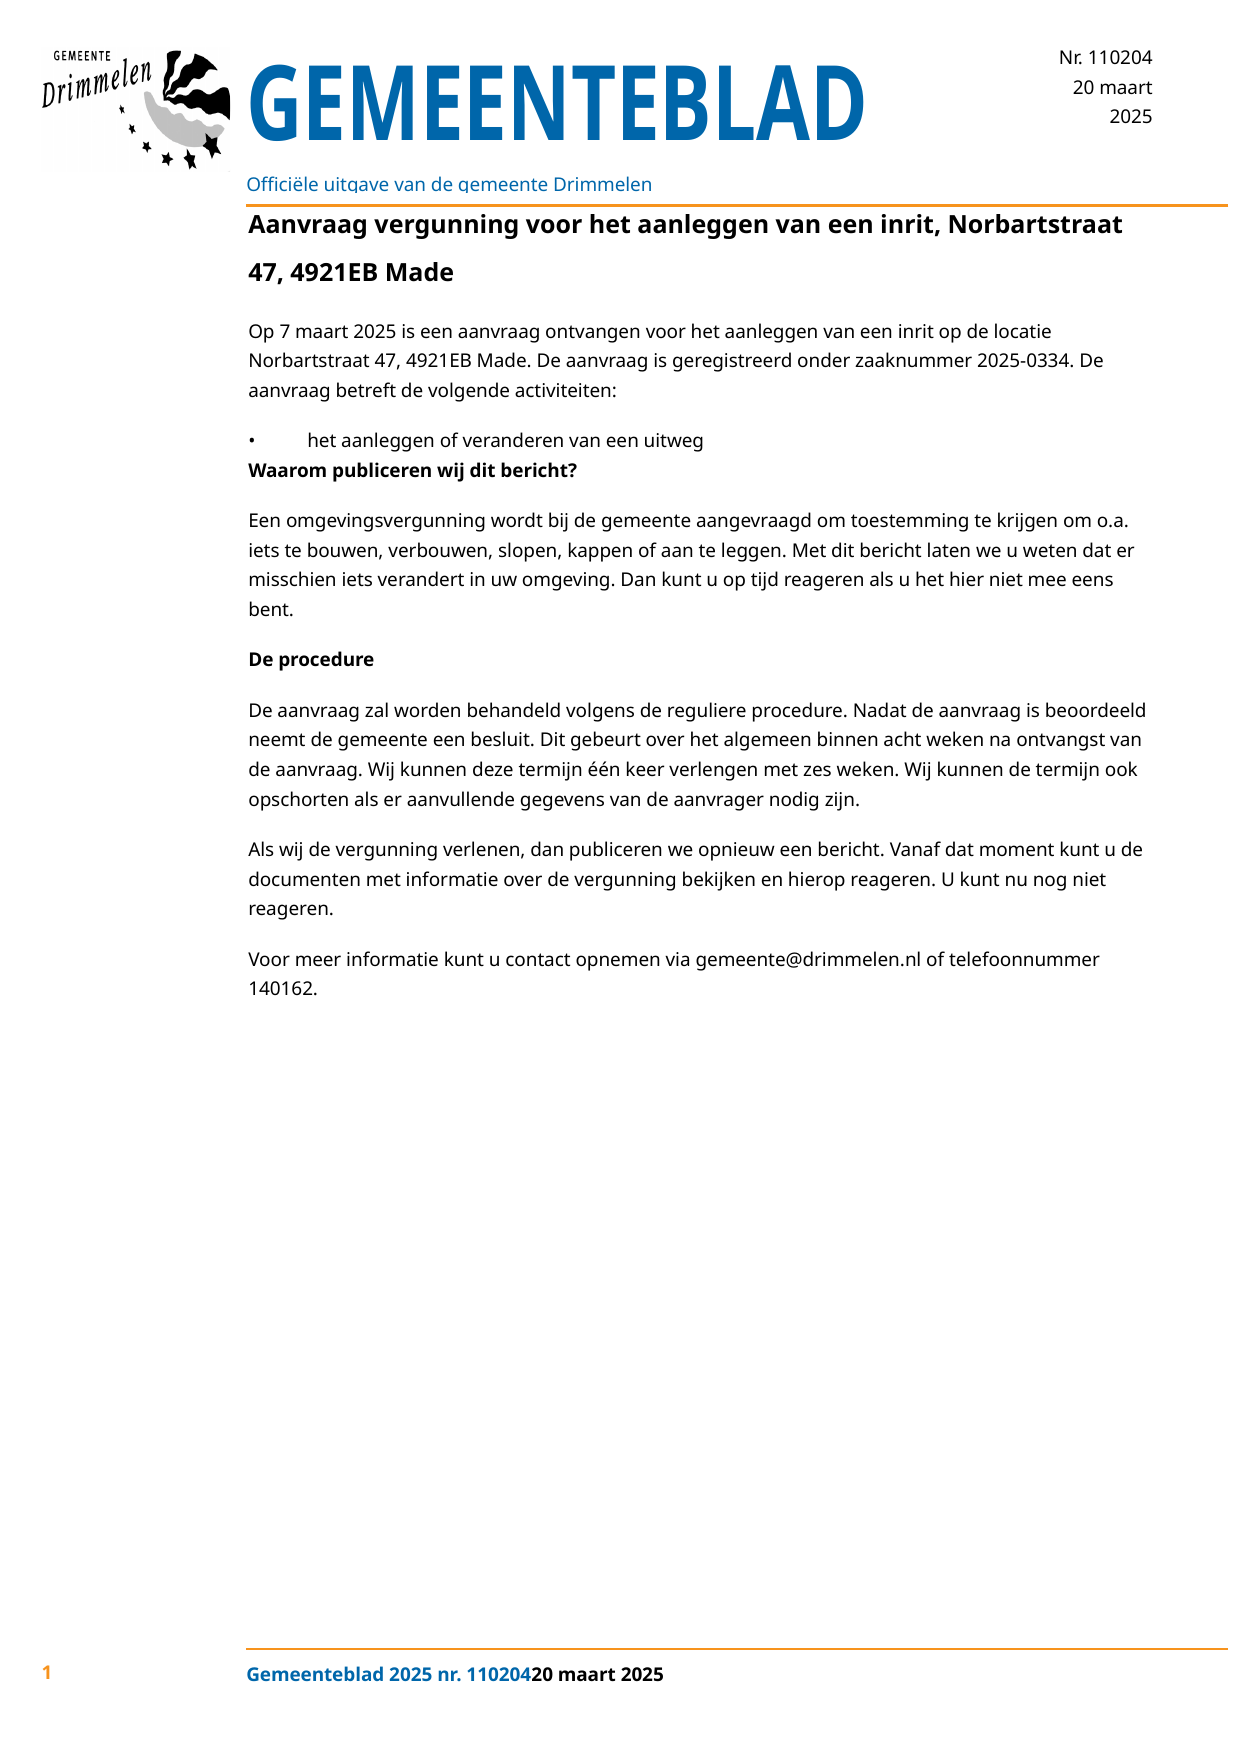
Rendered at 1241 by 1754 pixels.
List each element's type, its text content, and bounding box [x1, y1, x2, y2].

text Voor meer informatie kunt u contact opnemen via gemeente@drimmelen.nl of telefoonnummer 140162. [248, 946, 1152, 1001]
text De procedure [248, 647, 1152, 672]
text Waarom publiceren wij dit bericht? [248, 457, 1152, 483]
text Een omgevingsvergunning wordt bij de gemeente aangevraagd om toestemming te krijgen om o.a. iets te bouwen, verbouwen, slopen, kappen of aan te leggen. Met dit bericht laten we u weten dat er misschien iets verandert in uw omgeving. Dan kunt u op tijd reageren als u het hier niet mee eens bent. [248, 507, 1152, 622]
list het aanleggen of veranderen van een uitweg [248, 427, 1152, 453]
text Op 7 maart 2025 is een aanvraag ontvangen voor het aanleggen van een inrit op de locatie Norbartstraat 47, 4921EB Made. De aanvraag is geregistreerd onder zaaknummer 2025-0334. De aanvraag betreft de volgende activiteiten: [248, 318, 1152, 403]
picture [41, 47, 231, 172]
text Aanvraag vergunning voor het aanleggen van een inrit, Norbartstraat 47, 4921EB Made [248, 207, 1152, 288]
text Als wij de vergunning verlenen, dan publiceren we opnieuw een bericht. Vanaf dat moment kunt u de documenten met informatie over de vergunning bekijken en hierop reageren. U kunt nu nog niet reageren. [248, 836, 1152, 921]
text De aanvraag zal worden behandeld volgens de reguliere procedure. Nadat de aanvraag is beoordeeld neemt de gemeente een besluit. Dit gebeurt over het algemeen binnen acht weken na ontvangst van de aanvraag. Wij kunnen deze termijn één keer verlengen met zes weken. Wij kunnen de termijn ook opschorten als er aanvullende gegevens van de aanvrager nodig zijn. [248, 697, 1152, 812]
